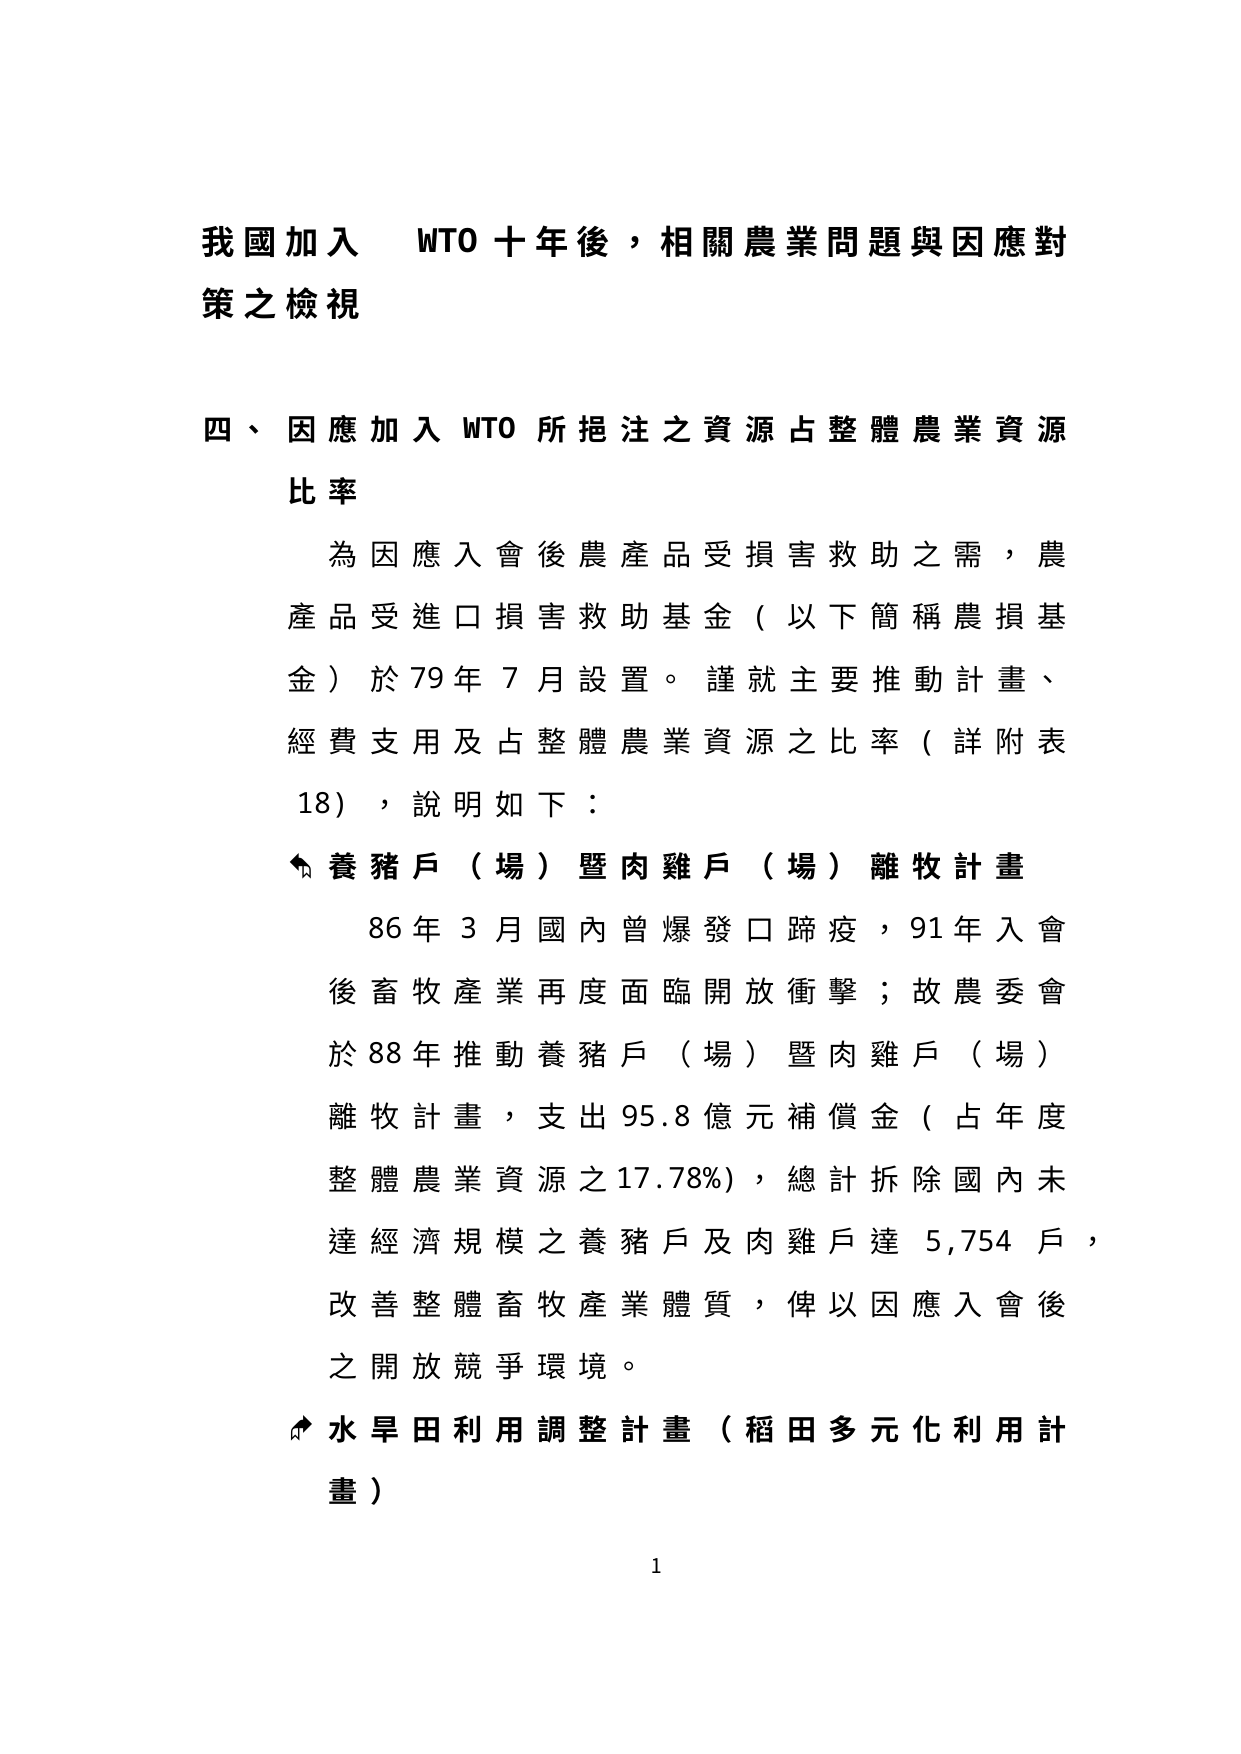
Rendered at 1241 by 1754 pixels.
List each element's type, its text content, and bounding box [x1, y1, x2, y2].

text 我國加入 WTO十年後，相關農業問題與因應對策之檢視 [197, 198, 1072, 323]
text 86年3月國內曾爆發口蹄疫，91年入會後畜牧產業再度面臨開放衝擊；故農委會於88年推動養豬戶（場）暨肉雞戶（場）離牧計畫，支出95.8億元補償金(占年度整體農業資源之17.78%)，總計拆除國內未達經濟規模之養豬戶及肉雞戶達5,754戶，改善整體畜牧產業體質，俾以因應入會後之開放競爭環境。 [286, 886, 1072, 1386]
text 四、因應加入WTO所挹注之資源占整體農業資源比率 [197, 386, 1072, 511]
text 養豬戶（場）暨肉雞戶（場）離牧計畫 [256, 823, 1072, 886]
text 為因應入會後農產品受損害救助之需，農產品受進口損害救助基金(以下簡稱農損基金）於79年7月設置。謹就主要推動計畫、經費支用及占整體農業資源之比率(詳附表18)，說明如下： [256, 511, 1072, 823]
text 水旱田利用調整計畫（稻田多元化利用計畫） [256, 1386, 1072, 1511]
